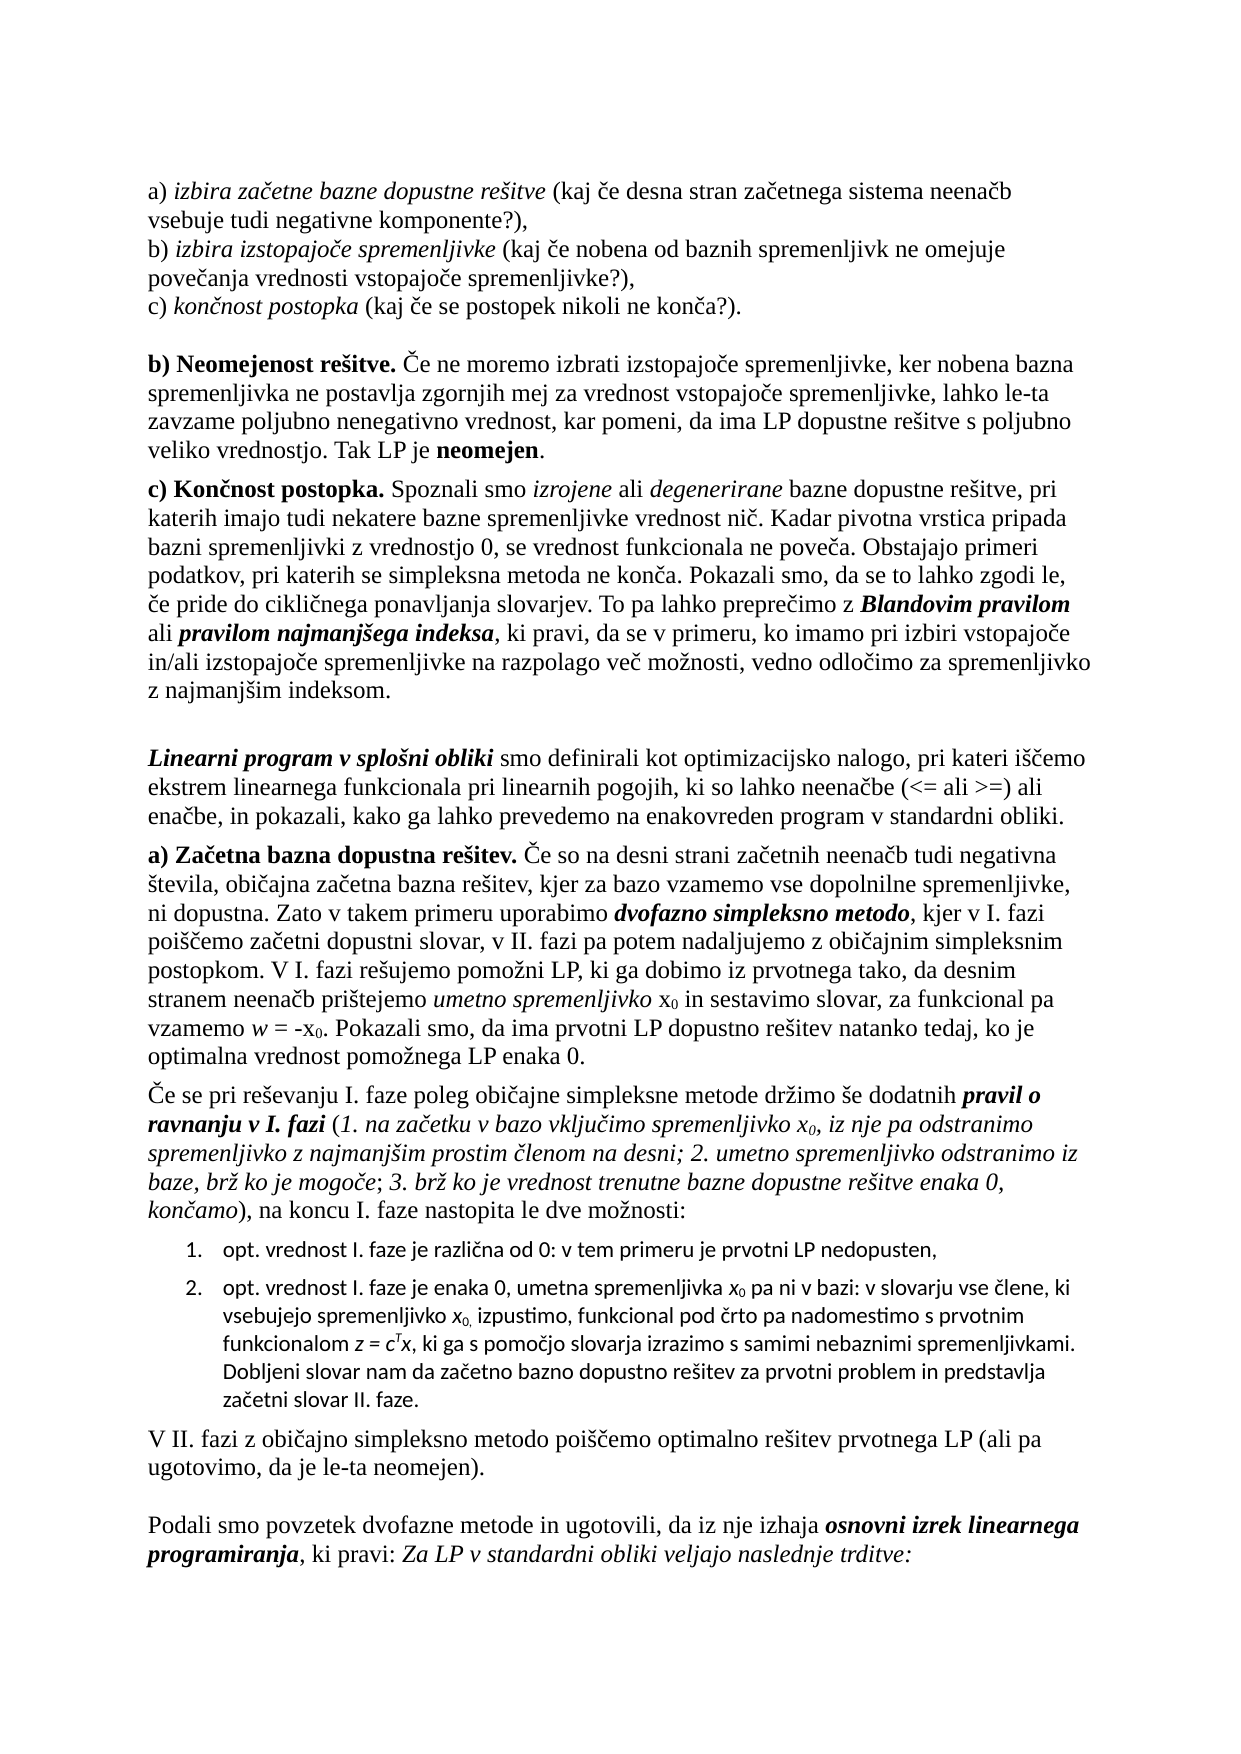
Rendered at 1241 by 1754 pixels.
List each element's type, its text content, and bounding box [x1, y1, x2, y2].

text a) Začetna bazna dopustna rešitev. Če so na desni strani začetnih neenačb tudi negativna števila, običajna začetna bazna rešitev, kjer za bazo vzamemo vse dopolnilne spremenljivke, ni dopustna. Zato v takem primeru uporabimo dvofazno simpleksno metodo, kjer v I. fazi poiščemo začetni dopustni slovar, v II. fazi pa potem nadaljujemo z običajnim simpleksnim postopkom. V I. fazi rešujemo pomožni LP, ki ga dobimo iz prvotnega tako, da desnim stranem neenačb prištejemo umetno spremenljivko x0 in sestavimo slovar, za funkcional pa vzamemo w = -x0. Pokazali smo, da ima prvotni LP dopustno rešitev natanko tedaj, ko je optimalna vrednost pomožnega LP enaka 0. [148, 840, 1093, 1070]
text Če se pri reševanju I. faze poleg običajne simpleksne metode držimo še dodatnih pravil o ravnanju v I. fazi (1. na začetku v bazo vključimo spremenljivko x0, iz nje pa odstranimo spremenljivko z najmanjšim prostim členom na desni; 2. umetno spremenljivko odstranimo iz baze, brž ko je mogoče; 3. brž ko je vrednost trenutne bazne dopustne rešitve enaka 0, končamo), na koncu I. faze nastopita le dve možnosti: [148, 1081, 1093, 1224]
list opt. vrednost I. faze je enaka 0, umetna spremenljivka x0 pa ni v bazi: v slovarju vse člene, ki vsebujejo spremenljivko x0, izpustimo, funkcional pod črto pa nadomestimo s prvotnim funkcionalom z = cTx, ki ga s pomočjo slovarja izrazimo s samimi nebaznimi spremenljivkami. Dobljeni slovar nam da začetno bazno dopustno rešitev za prvotni problem in predstavlja začetni slovar II. faze. [185, 1273, 1093, 1413]
list opt. vrednost I. faze je različna od 0: v tem primeru je prvotni LP nedopusten, [185, 1235, 1093, 1263]
text V II. fazi z običajno simpleksno metodo poiščemo optimalno rešitev prvotnega LP (ali pa ugotovimo, da je le-ta neomejen). Podali smo povzetek dvofazne metode in ugotovili, da iz nje izhaja osnovni izrek linearnega programiranja, ki pravi: Za LP v standardni obliki veljajo naslednje trditve: [148, 1424, 1093, 1596]
text c) Končnost postopka. Spoznali smo izrojene ali degenerirane bazne dopustne rešitve, pri katerih imajo tudi nekatere bazne spremenljivke vrednost nič. Kadar pivotna vrstica pripada bazni spremenljivki z vrednostjo 0, se vrednost funkcionala ne poveča. Obstajajo primeri podatkov, pri katerih se simpleksna metoda ne konča. Pokazali smo, da se to lahko zgodi le, če pride do cikličnega ponavljanja slovarjev. To pa lahko preprečimo z Blandovim pravilom ali pravilom najmanjšega indeksa, ki pravi, da se v primeru, ko imamo pri izbiri vstopajoče in/ali izstopajoče spremenljivke na razpolago več možnosti, vedno odločimo za spremenljivko z najmanjšim indeksom. [148, 474, 1093, 704]
text a) izbira začetne bazne dopustne rešitve (kaj če desna stran začetnega sistema neenačb vsebuje tudi negativne komponente?), b) izbira izstopajoče spremenljivke (kaj če nobena od baznih spremenljivk ne omejuje povečanja vrednosti vstopajoče spremenljivke?), c) končnost postopka (kaj če se postopek nikoli ne konča?). b) Neomejenost rešitve. Če ne moremo izbrati izstopajoče spremenljivke, ker nobena bazna spremenljivka ne postavlja zgornjih mej za vrednost vstopajoče spremenljivke, lahko le-ta zavzame poljubno nenegativno vrednost, kar pomeni, da ima LP dopustne rešitve s poljubno veliko vrednostjo. Tak LP je neomejen. [148, 148, 1093, 464]
text Linearni program v splošni obliki smo definirali kot optimizacijsko nalogo, pri kateri iščemo ekstrem linearnega funkcionala pri linearnih pogojih, ki so lahko neenačbe (<= ali >=) ali enačbe, in pokazali, kako ga lahko prevedemo na enakovreden program v standardni obliki. [148, 715, 1093, 830]
